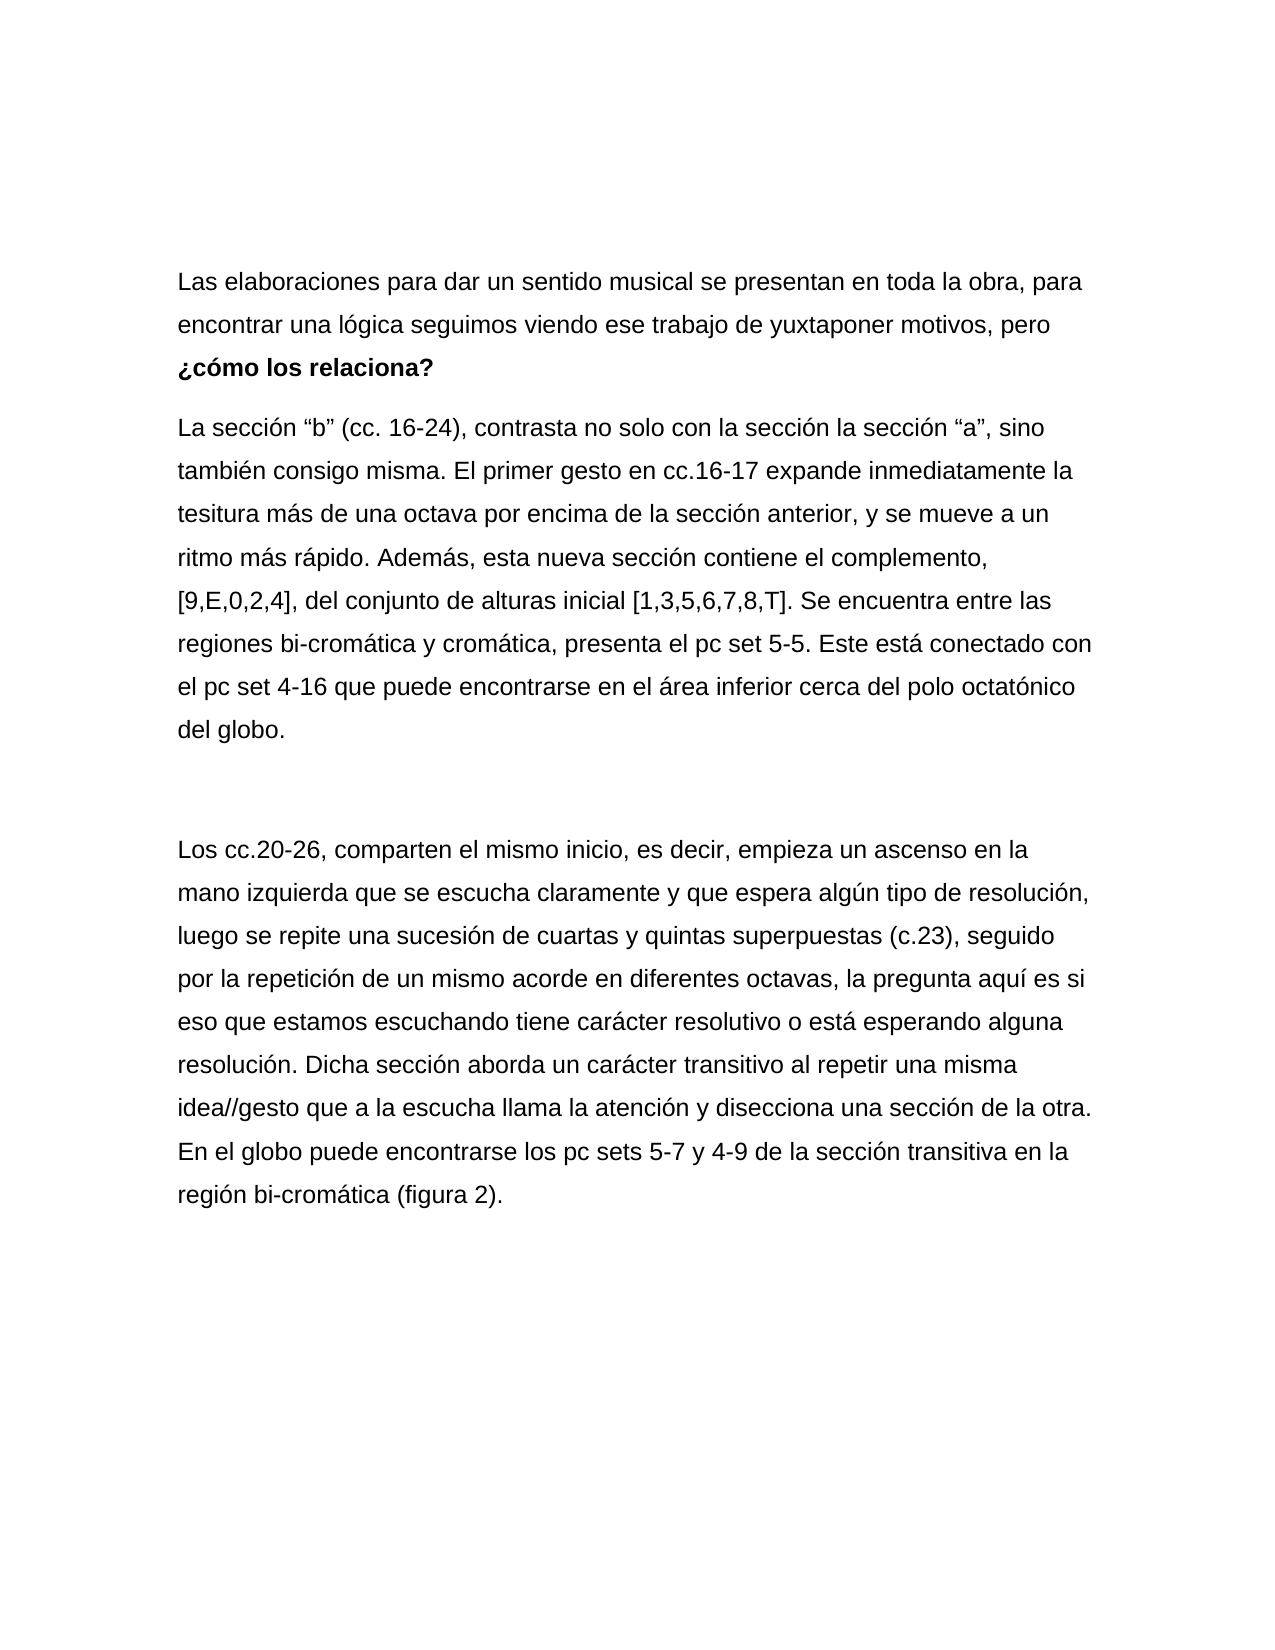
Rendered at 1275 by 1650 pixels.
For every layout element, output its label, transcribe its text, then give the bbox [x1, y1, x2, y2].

text Los cc.20-26, comparten el mismo inicio, es decir, empieza un ascenso en la mano izquierda que se escucha claramente y que espera algún tipo de resolución, luego se repite una sucesión de cuartas y quintas superpuestas (c.23), seguido por la repetición de un mismo acorde en diferentes octavas, la pregunta aquí es si eso que estamos escuchando tiene carácter resolutivo o está esperando alguna resolución. Dicha sección aborda un carácter transitivo al repetir una misma idea//gesto que a la escucha llama la atención y disecciona una sección de la otra. En el globo puede encontrarse los pc sets 5-7 y 4-9 de la sección transitiva en la región bi-cromática (figura 2). [177, 835, 1098, 1208]
text La sección “b” (cc. 16-24), contrasta no solo con la sección la sección “a”, sino también consigo misma. El primer gesto en cc.16-17 expande inmediatamente la tesitura más de una octava por encima de la sección anterior, y se mueve a un ritmo más rápido. Además, esta nueva sección contiene el complemento, [9,E,0,2,4], del conjunto de alturas inicial [1,3,5,6,7,8,T]. Se encuentra entre las regiones bi-cromática y cromática, presenta el pc set 5-5. Este está conectado con el pc set 4-16 que puede encontrarse en el área inferior cerca del polo octatónico del globo. [177, 413, 1098, 744]
text Las elaboraciones para dar un sentido musical se presentan en toda la obra, para encontrar una lógica seguimos viendo ese trabajo de yuxtaponer motivos, pero ¿cómo los relaciona? [177, 267, 1098, 382]
